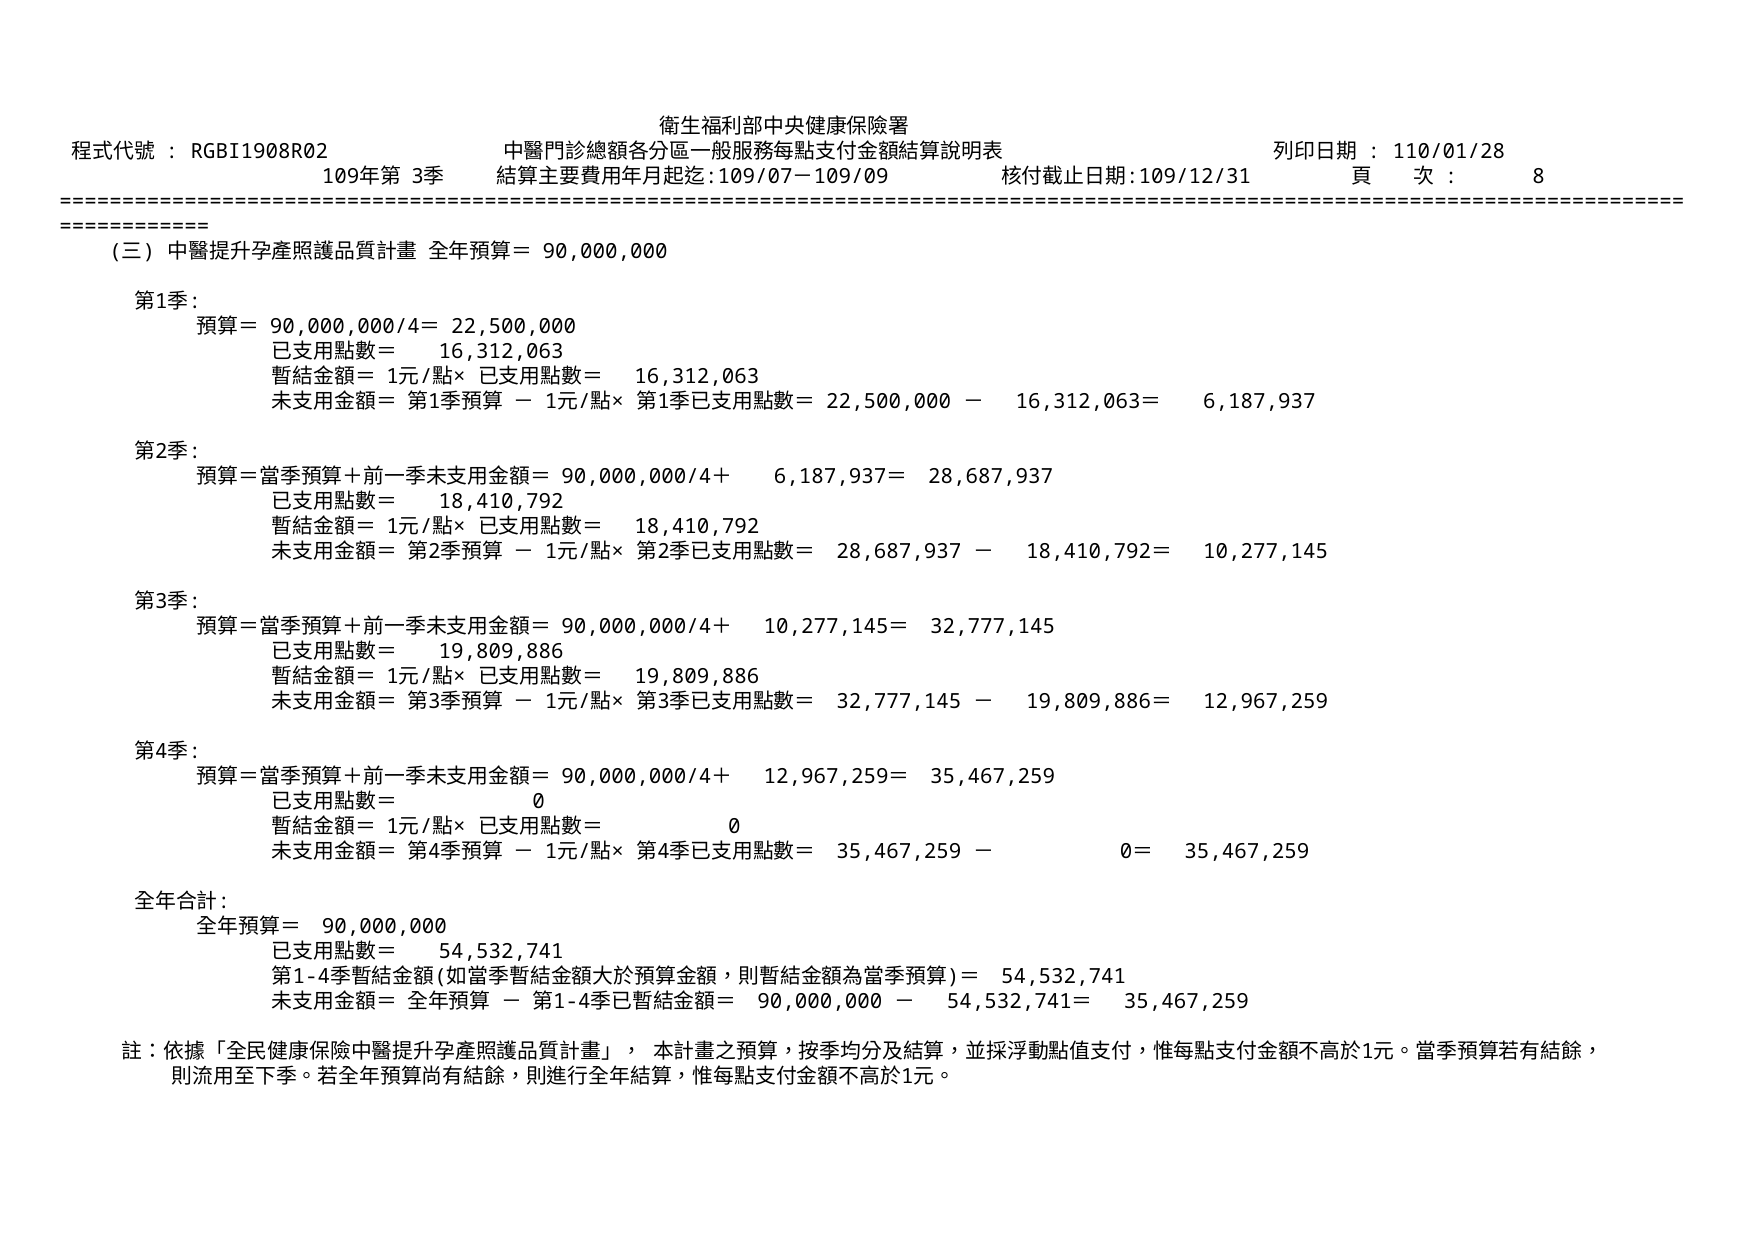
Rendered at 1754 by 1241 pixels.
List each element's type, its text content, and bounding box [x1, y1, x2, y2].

text 109年第 3季 結算主要費用年月起迄:109/07－109/09 核付截止日期:109/12/31 頁 次 : 8 [59, 164, 1695, 189]
text 暫結金額＝ 1元/點× 已支用點數＝ 16,312,063 [59, 364, 1695, 389]
text 預算＝當季預算＋前一季未支用金額＝ 90,000,000/4＋ 10,277,145＝ 32,777,145 [59, 614, 1695, 639]
text 已支用點數＝ 18,410,792 [59, 489, 1695, 514]
text 全年合計: [59, 889, 1695, 914]
text 未支用金額＝ 第2季預算 － 1元/點× 第2季已支用點數＝ 28,687,937 － 18,410,792＝ 10,277,145 [59, 539, 1695, 564]
text ============================================================================================================================================== [59, 189, 1695, 239]
text 已支用點數＝ 0 [59, 789, 1695, 814]
text 全年預算＝ 90,000,000 [59, 914, 1695, 939]
text 第3季: [59, 589, 1695, 614]
text 註：依據「全民健康保險中醫提升孕產照護品質計畫」， 本計畫之預算，按季均分及結算，並採浮動點值支付，惟每點支付金額不高於1元。當季預算若有結餘， [59, 1039, 1695, 1064]
text 程式代號 : RGBI1908R02 中醫門診總額各分區一般服務每點支付金額結算說明表 列印日期 : 110/01/28 [59, 139, 1695, 164]
text 未支用金額＝ 第4季預算 － 1元/點× 第4季已支用點數＝ 35,467,259 － 0＝ 35,467,259 [59, 839, 1695, 864]
text 未支用金額＝ 全年預算 － 第1-4季已暫結金額＝ 90,000,000 － 54,532,741＝ 35,467,259 [59, 989, 1695, 1014]
text 第4季: [59, 739, 1695, 764]
text 暫結金額＝ 1元/點× 已支用點數＝ 0 [59, 814, 1695, 839]
text 預算＝ 90,000,000/4＝ 22,500,000 [59, 314, 1695, 339]
text 第1季: [59, 289, 1695, 314]
text 已支用點數＝ 54,532,741 [59, 939, 1695, 964]
text 已支用點數＝ 19,809,886 [59, 639, 1695, 664]
text 暫結金額＝ 1元/點× 已支用點數＝ 18,410,792 [59, 514, 1695, 539]
text (三) 中醫提升孕產照護品質計畫 全年預算＝ 90,000,000 [59, 239, 1695, 264]
text 未支用金額＝ 第1季預算 － 1元/點× 第1季已支用點數＝ 22,500,000 － 16,312,063＝ 6,187,937 [59, 389, 1695, 414]
text 預算＝當季預算＋前一季未支用金額＝ 90,000,000/4＋ 6,187,937＝ 28,687,937 [59, 464, 1695, 489]
text 預算＝當季預算＋前一季未支用金額＝ 90,000,000/4＋ 12,967,259＝ 35,467,259 [59, 764, 1695, 789]
text 第1-4季暫結金額(如當季暫結金額大於預算金額，則暫結金額為當季預算)＝ 54,532,741 [59, 964, 1695, 989]
text 衛生福利部中央健康保險署 [59, 114, 1695, 139]
text 已支用點數＝ 16,312,063 [59, 339, 1695, 364]
text 則流用至下季。若全年預算尚有結餘，則進行全年結算，惟每點支付金額不高於1元。 [59, 1064, 1695, 1089]
text 未支用金額＝ 第3季預算 － 1元/點× 第3季已支用點數＝ 32,777,145 － 19,809,886＝ 12,967,259 [59, 689, 1695, 714]
text 第2季: [59, 439, 1695, 464]
text 暫結金額＝ 1元/點× 已支用點數＝ 19,809,886 [59, 664, 1695, 689]
